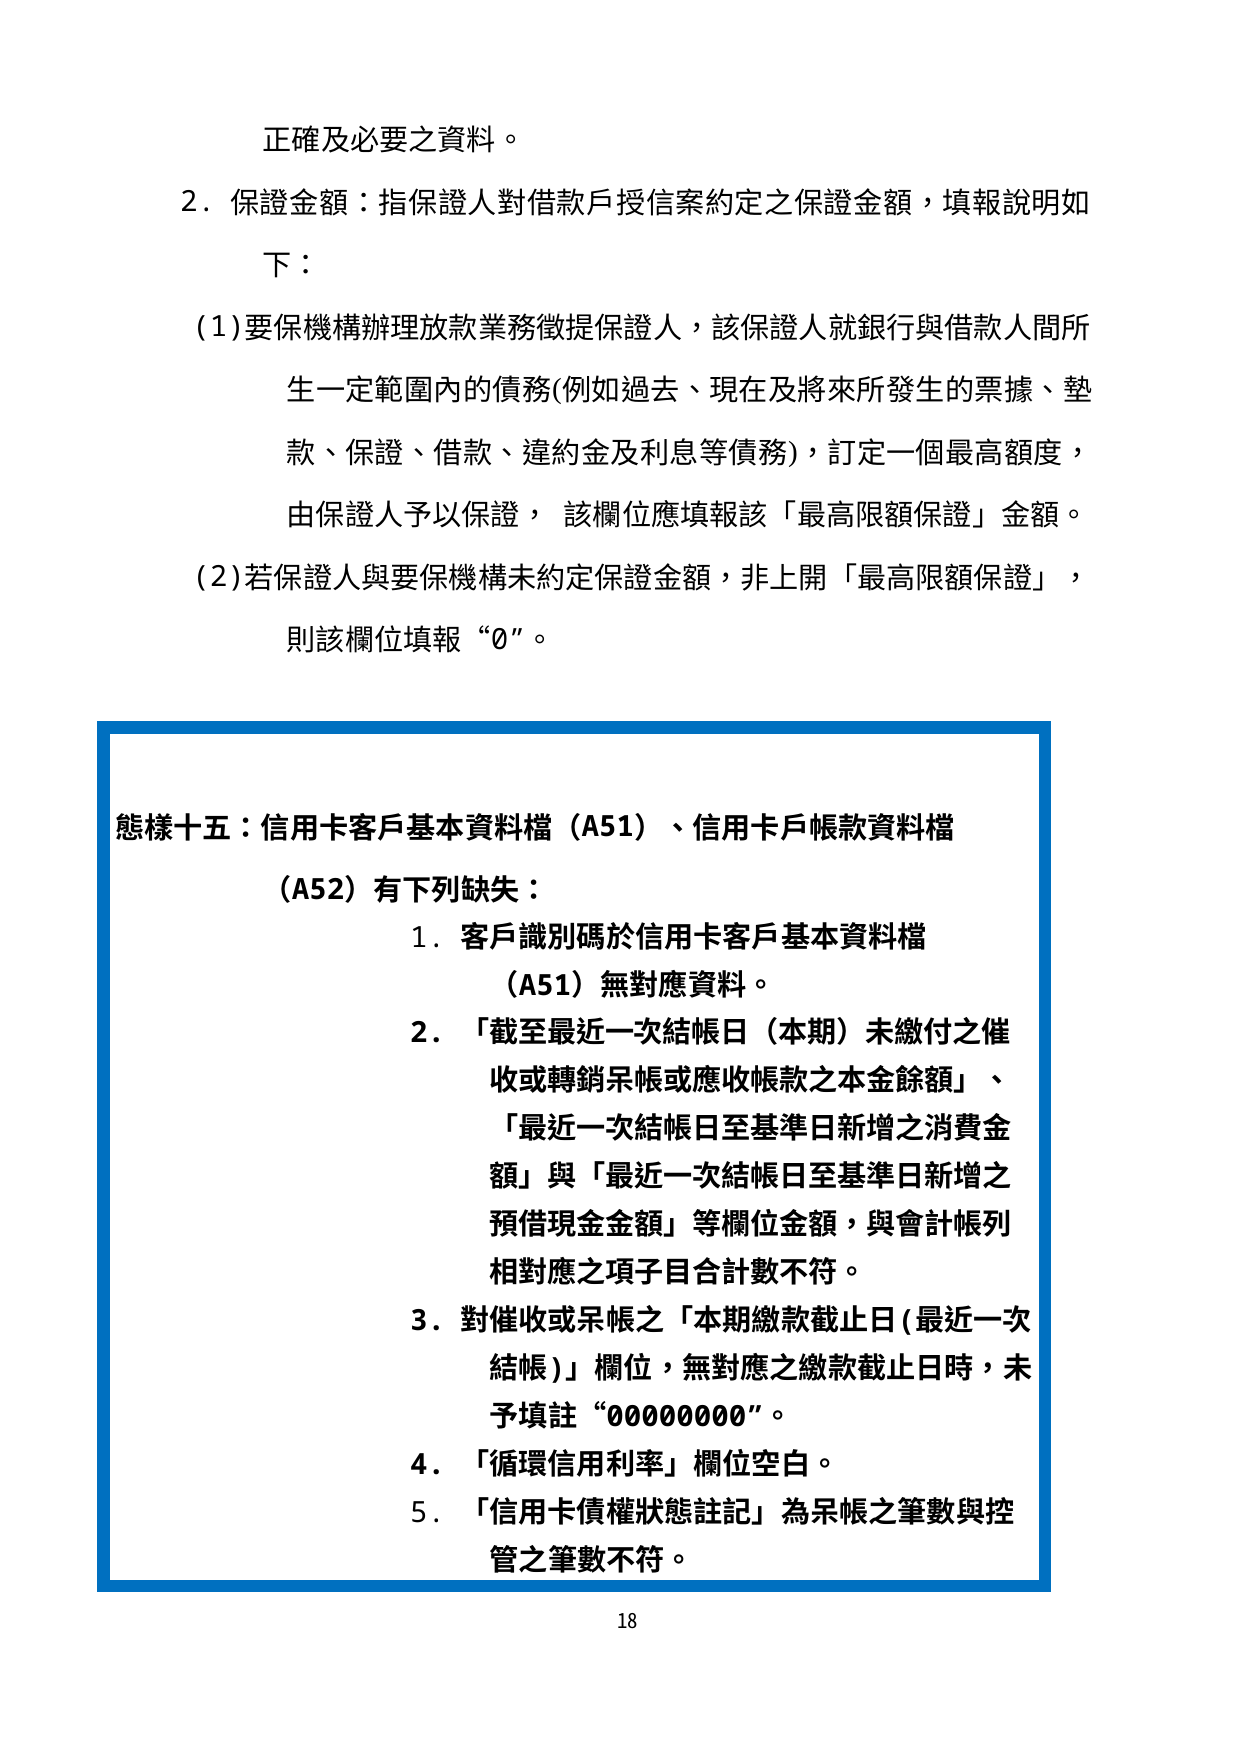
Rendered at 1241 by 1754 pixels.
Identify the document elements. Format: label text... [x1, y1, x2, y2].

list 正確及必要之資料。 [180, 96, 1093, 159]
list 保證金額：指保證人對借款戶授信案約定之保證金額，填報說明如下： [180, 159, 1093, 284]
list 要保機構辦理放款業務徵提保證人，該保證人就銀行與借款人間所生一定範圍內的債務(例如過去、現在及將來所發生的票據、墊款、保證、借款、違約金及利息等債務)，訂定一個最高額度，由保證人予以保證， 該欄位應填報該「最高限額保證」金額。 [192, 284, 1093, 534]
list 若保證人與要保機構未約定保證金額，非上開「最高限額保證」，則該欄位填報“0”。 [192, 534, 1093, 659]
table_header 態樣十五：信用卡客戶基本資料檔（A51）、信用卡戶帳款資料檔（A52）有下列缺失： 客戶識別碼於信用卡客戶基本資料檔（A51）無對應資料。 「截至最近一次結帳日（本期）未繳付之催收或轉銷呆帳或應收帳款之本金餘額」、「最近一次結帳日至基準日新增之消費金額」與「最近一次結帳日至基準日新增之預借現金金額」等欄位金額，與會計帳列相對應之項子目合計數不符。 對催收或呆帳之「本期繳款截止日(最近一次結帳)」欄位，無對應之繳款截止日時，未予填註“00000000”。 「循環信用利率」欄位空白。 「信用卡債權狀態註記」為呆帳之筆數與控管之筆數不符。 對協議清償案件之「債權狀態註記」欄位誤註記為「正常」。 [110, 734, 1039, 1579]
